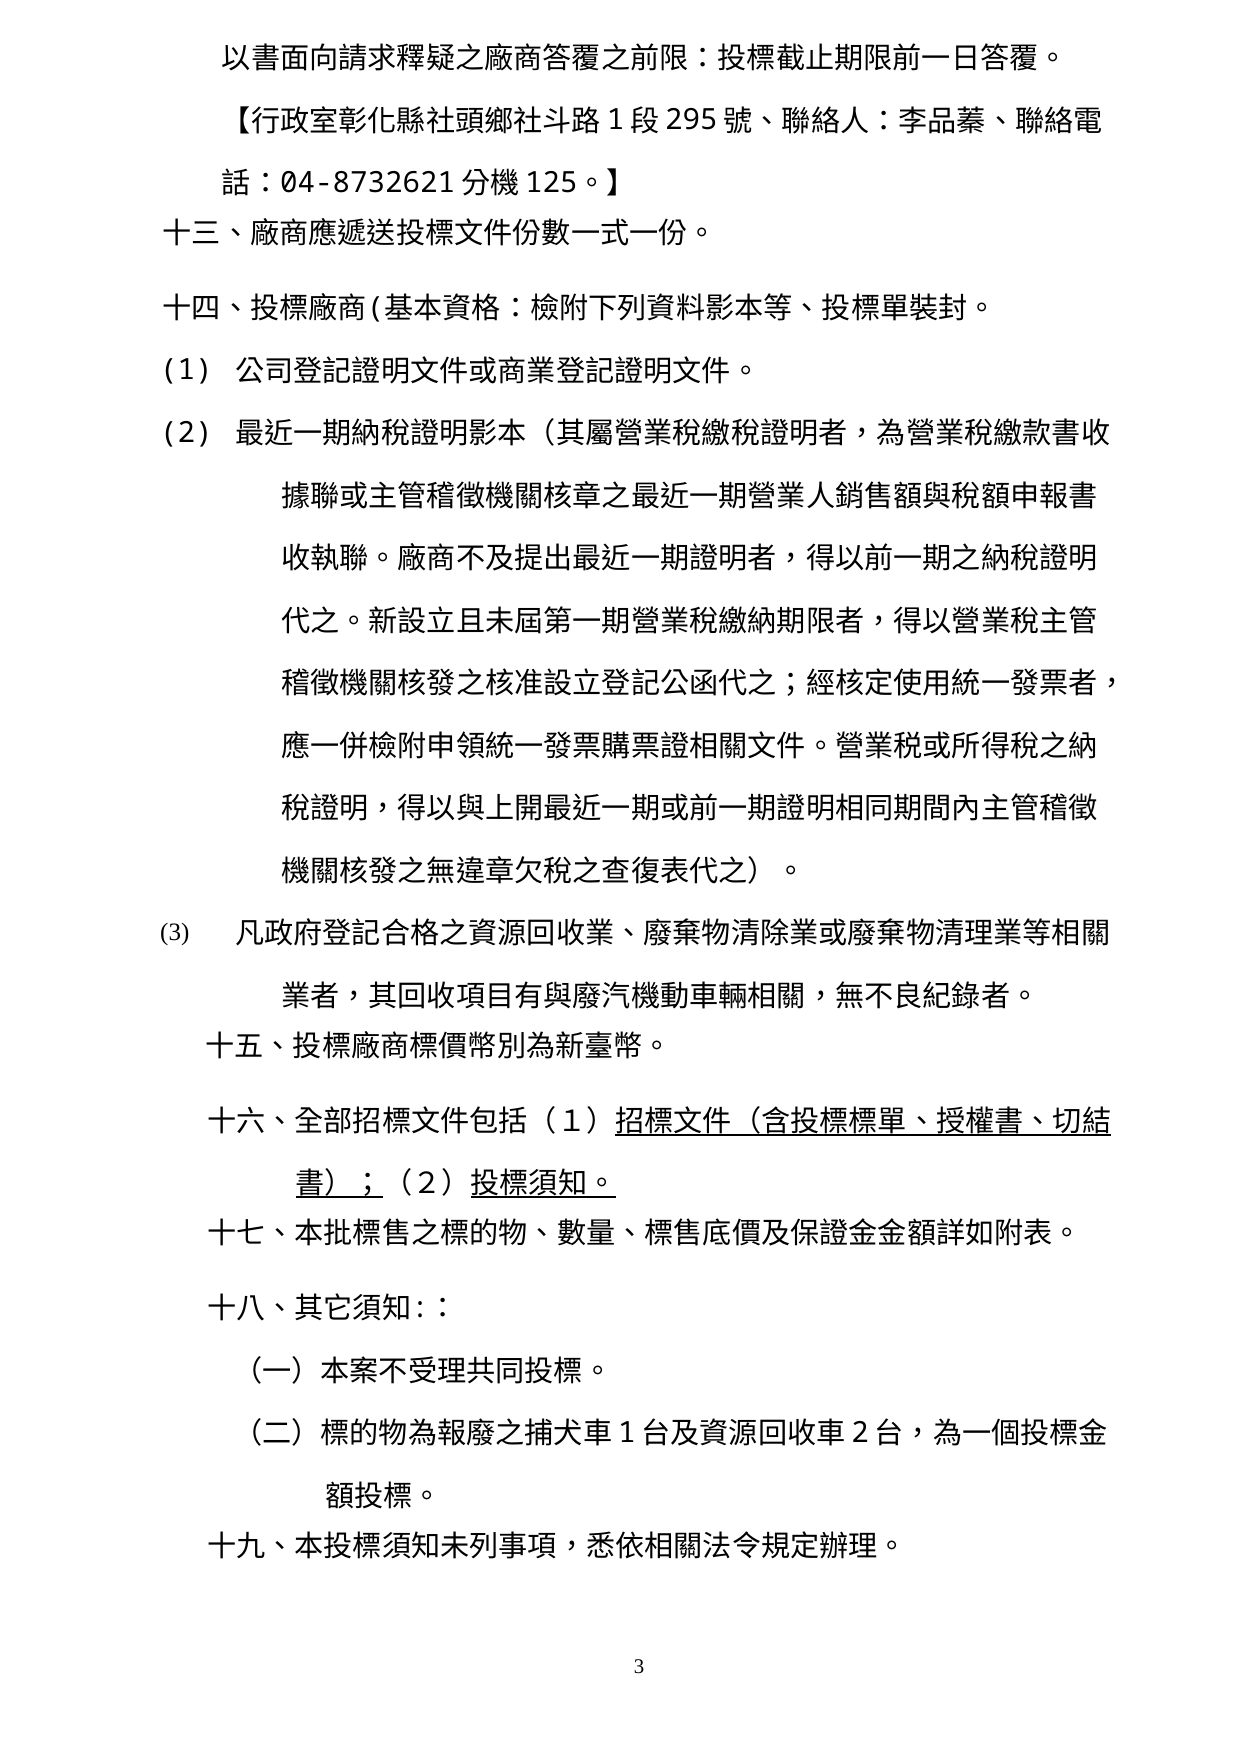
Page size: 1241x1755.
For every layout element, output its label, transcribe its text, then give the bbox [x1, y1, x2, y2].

text 十六、全部招標文件包括（１）招標文件（含投標標單、授權書、切結書）；（２）投標須知。 [207, 1077, 1122, 1202]
text 十八、其它須知:： [207, 1264, 1122, 1327]
text 十四、投標廠商(基本資格：檢附下列資料影本等、投標單裝封。 [162, 264, 1122, 327]
text 十七、本批標售之標的物、數量、標售底價及保證金金額詳如附表。 [207, 1202, 1122, 1254]
text （二）標的物為報廢之捕犬車1台及資源回收車2台，為一個投標金額投標。 [233, 1389, 1122, 1514]
list 凡政府登記合格之資源回收業、廢棄物清除業或廢棄物清理業等相關業者，其回收項目有與廢汽機動車輛相關，無不良紀錄者。 [160, 889, 1122, 1014]
list 最近一期納稅證明影本（其屬營業稅繳稅證明者，為營業稅繳款書收據聯或主管稽徵機關核章之最近一期營業人銷售額與稅額申報書收執聯。廠商不及提出最近一期證明者，得以前一期之納稅證明代之。新設立且未屆第一期營業稅繳納期限者，得以營業稅主管稽徵機關核發之核准設立登記公函代之；經核定使用統一發票者，應一併檢附申領統一發票購票證相關文件。營業税或所得稅之納稅證明，得以與上開最近一期或前一期證明相同期間內主管稽徵機關核發之無違章欠稅之查復表代之）。 [160, 389, 1122, 889]
text 以書面向請求釋疑之廠商答覆之前限：投標截止期限前一日答覆。【行政室彰化縣社頭鄉社斗路1段295號、聯絡人：李品蓁、聯絡電話：04-8732621分機125。】 [162, 14, 1122, 202]
list 公司登記證明文件或商業登記證明文件。 [160, 327, 1122, 389]
text 十五、投標廠商標價幣別為新臺幣。 [205, 1014, 1122, 1066]
text （一）本案不受理共同投標。 [233, 1327, 1122, 1389]
text 十三、廠商應遞送投標文件份數一式一份。 [162, 202, 1122, 254]
text 十九、本投標須知未列事項，悉依相關法令規定辦理。 [177, 1514, 1122, 1566]
